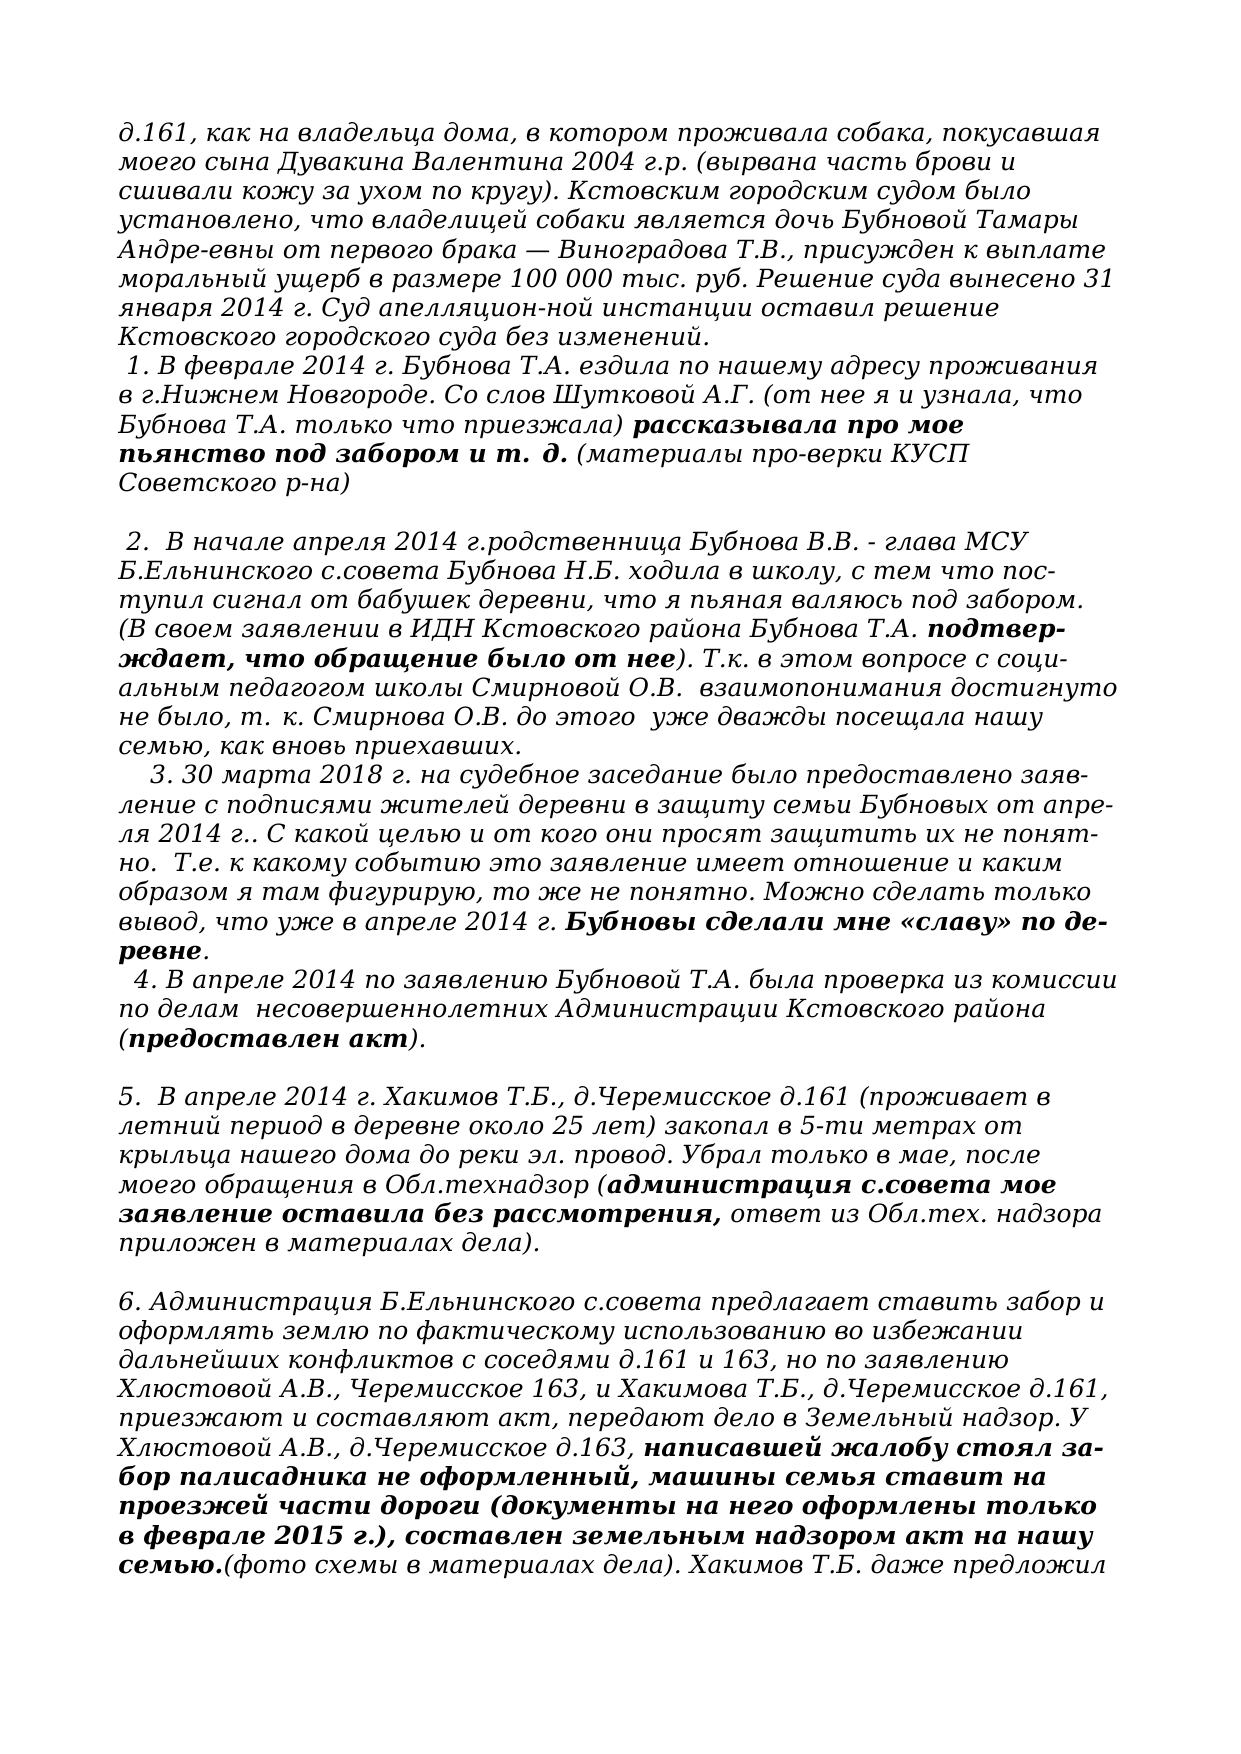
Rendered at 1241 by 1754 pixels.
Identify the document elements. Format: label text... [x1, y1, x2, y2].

text 2. В начале апреля 2014 г.родственница Бубнова В.В. - глава МСУ Б.Ельнинского с.совета Бубнова Н.Б. ходила в школу, с тем что пос-тупил сигнал от бабушек деревни, что я пьяная валяюсь под забором. (В своем заявлении в ИДН Кстовского района Бубнова Т.А. подтвер-ждает, что обращение было от нее). Т.к. в этом вопросе с соци-альным педагогом школы Смирновой О.В. взаимопонимания достигнуто не было, т. к. Смирнова О.В. до этого уже дважды посещала нашу семью, как вновь приехавших. [118, 527, 1122, 761]
text 1. В феврале 2014 г. Бубнова Т.А. ездила по нашему адресу проживания в г.Нижнем Новгороде. Со слов Шутковой А.Г. (от нее я и узнала, что Бубнова Т.А. только что приезжала) рассказывала про мое пьянство под забором и т. д. (материалы про-верки КУСП Советского р-на) [118, 351, 1122, 498]
text 5. В апреле 2014 г. Хакимов Т.Б., д.Черемисское д.161 (проживает в летний период в деревне около 25 лет) закопал в 5-ти метрах от крыльца нашего дома до реки эл. провод. Убрал только в мае, после моего обращения в Обл.технадзор (администрация с.совета мое заявление оставила без рассмотрения, ответ из Обл.тех. надзора приложен в материалах дела). [118, 1082, 1122, 1257]
text д.161, как на владельца дома, в котором проживала собака, покусавшая моего сына Дувакина Валентина 2004 г.р. (вырвана часть брови и сшивали кожу за ухом по кругу). Кстовским городским судом было установлено, что владелицей собаки является дочь Бубновой Тамары Андре-евны от первого брака — Виноградова Т.В., присужден к выплате моральный ущерб в размере 100 000 тыс. руб. Решение суда вынесено 31 января 2014 г. Суд апелляцион-ной инстанции оставил решение Кстовского городского суда без изменений. [118, 118, 1122, 351]
text 4. В апреле 2014 по заявлению Бубновой Т.А. была проверка из комиссии по делам несовершеннолетних Администрации Кстовского района (предоставлен акт). [118, 965, 1122, 1053]
text 3. 30 марта 2018 г. на судебное заседание было предоставлено заяв-ление с подписями жителей деревни в защиту семьи Бубновых от апре-ля 2014 г.. С какой целью и от кого они просят защитить их не понят-но. Т.е. к какому событию это заявление имеет отношение и каким образом я там фигурирую, то же не понятно. Можно сделать только вывод, что уже в апреле 2014 г. Бубновы сделали мне «славу» по де-ревне. [118, 761, 1122, 965]
text 6. Администрация Б.Ельнинского с.совета предлагает ставить забор и оформлять землю по фактическому использованию во избежании дальнейших конфликтов с соседями д.161 и 163, но по заявлению Хлюстовой А.В., Черемисское 163, и Хакимова Т.Б., д.Черемисское д.161, приезжают и составляют акт, передают дело в Земельный надзор. У Хлюстовой А.В., д.Черемисское д.163, написавшей жалобу стоял за-бор палисадника не оформленный, машины семья ставит на проезжей части дороги (документы на него оформлены только в феврале 2015 г.), составлен земельным надзором акт на нашу семью.(фото схемы в материалах дела). Хакимов Т.Б. даже предложил [118, 1287, 1122, 1579]
